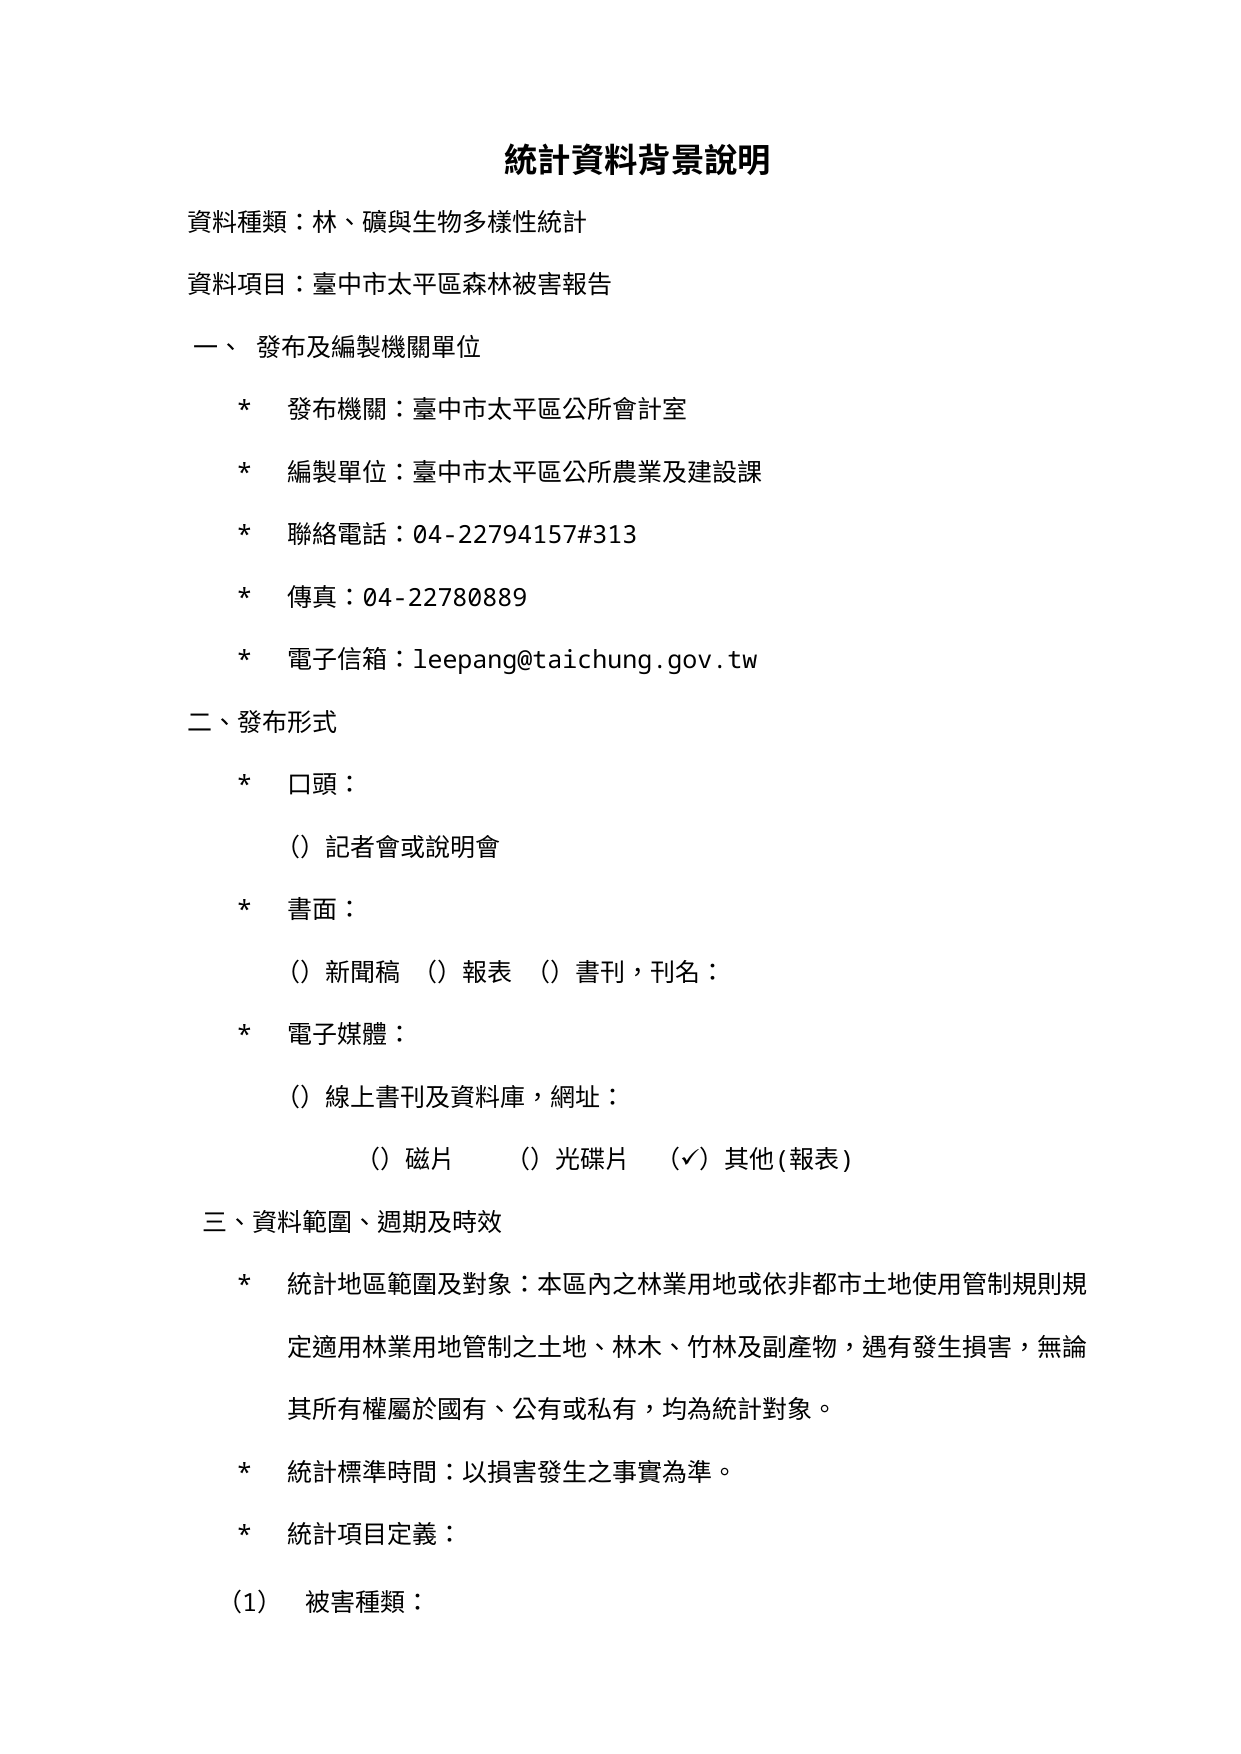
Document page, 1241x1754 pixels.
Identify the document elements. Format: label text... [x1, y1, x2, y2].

text 統計資料背景說明 [187, 116, 1087, 179]
list 口頭： [237, 741, 1087, 804]
text 資料種類：林、礦與生物多樣性統計 [187, 179, 1087, 241]
text （）新聞稿 （）報表 （）書刊，刊名： [187, 929, 1087, 991]
list 聯絡電話：04-22794157#313 [237, 491, 1087, 554]
text 二、發布形式 [187, 679, 1087, 741]
list 統計項目定義： [237, 1491, 1087, 1554]
list 被害種類： [217, 1559, 1087, 1622]
list 傳真：04-22780889 [237, 554, 1087, 616]
text 一、 發布及編製機關單位 [187, 304, 1087, 366]
list 發布機關：臺中市太平區公所會計室 [237, 366, 1087, 429]
text （）線上書刊及資料庫，網址： （）磁片 （）光碟片 （）其他(報表) [250, 1054, 1087, 1179]
text （）記者會或說明會 [187, 804, 1087, 866]
list 統計地區範圍及對象：本區內之林業用地或依非都市土地使用管制規則規定適用林業用地管制之土地、林木、竹林及副產物，遇有發生損害，無論其所有權屬於國有、公有或私有，均為統計對象。 [237, 1241, 1087, 1429]
list 編製單位：臺中市太平區公所農業及建設課 [237, 429, 1087, 491]
text 資料項目：臺中市太平區森林被害報告 [187, 241, 1087, 304]
list 電子信箱：leepang@taichung.gov.tw [237, 616, 1087, 679]
list 書面： [237, 866, 1087, 929]
list 電子媒體： [237, 991, 1087, 1054]
text 三、資料範圍、週期及時效 [187, 1179, 1087, 1241]
list 統計標準時間：以損害發生之事實為準。 [237, 1429, 1087, 1491]
